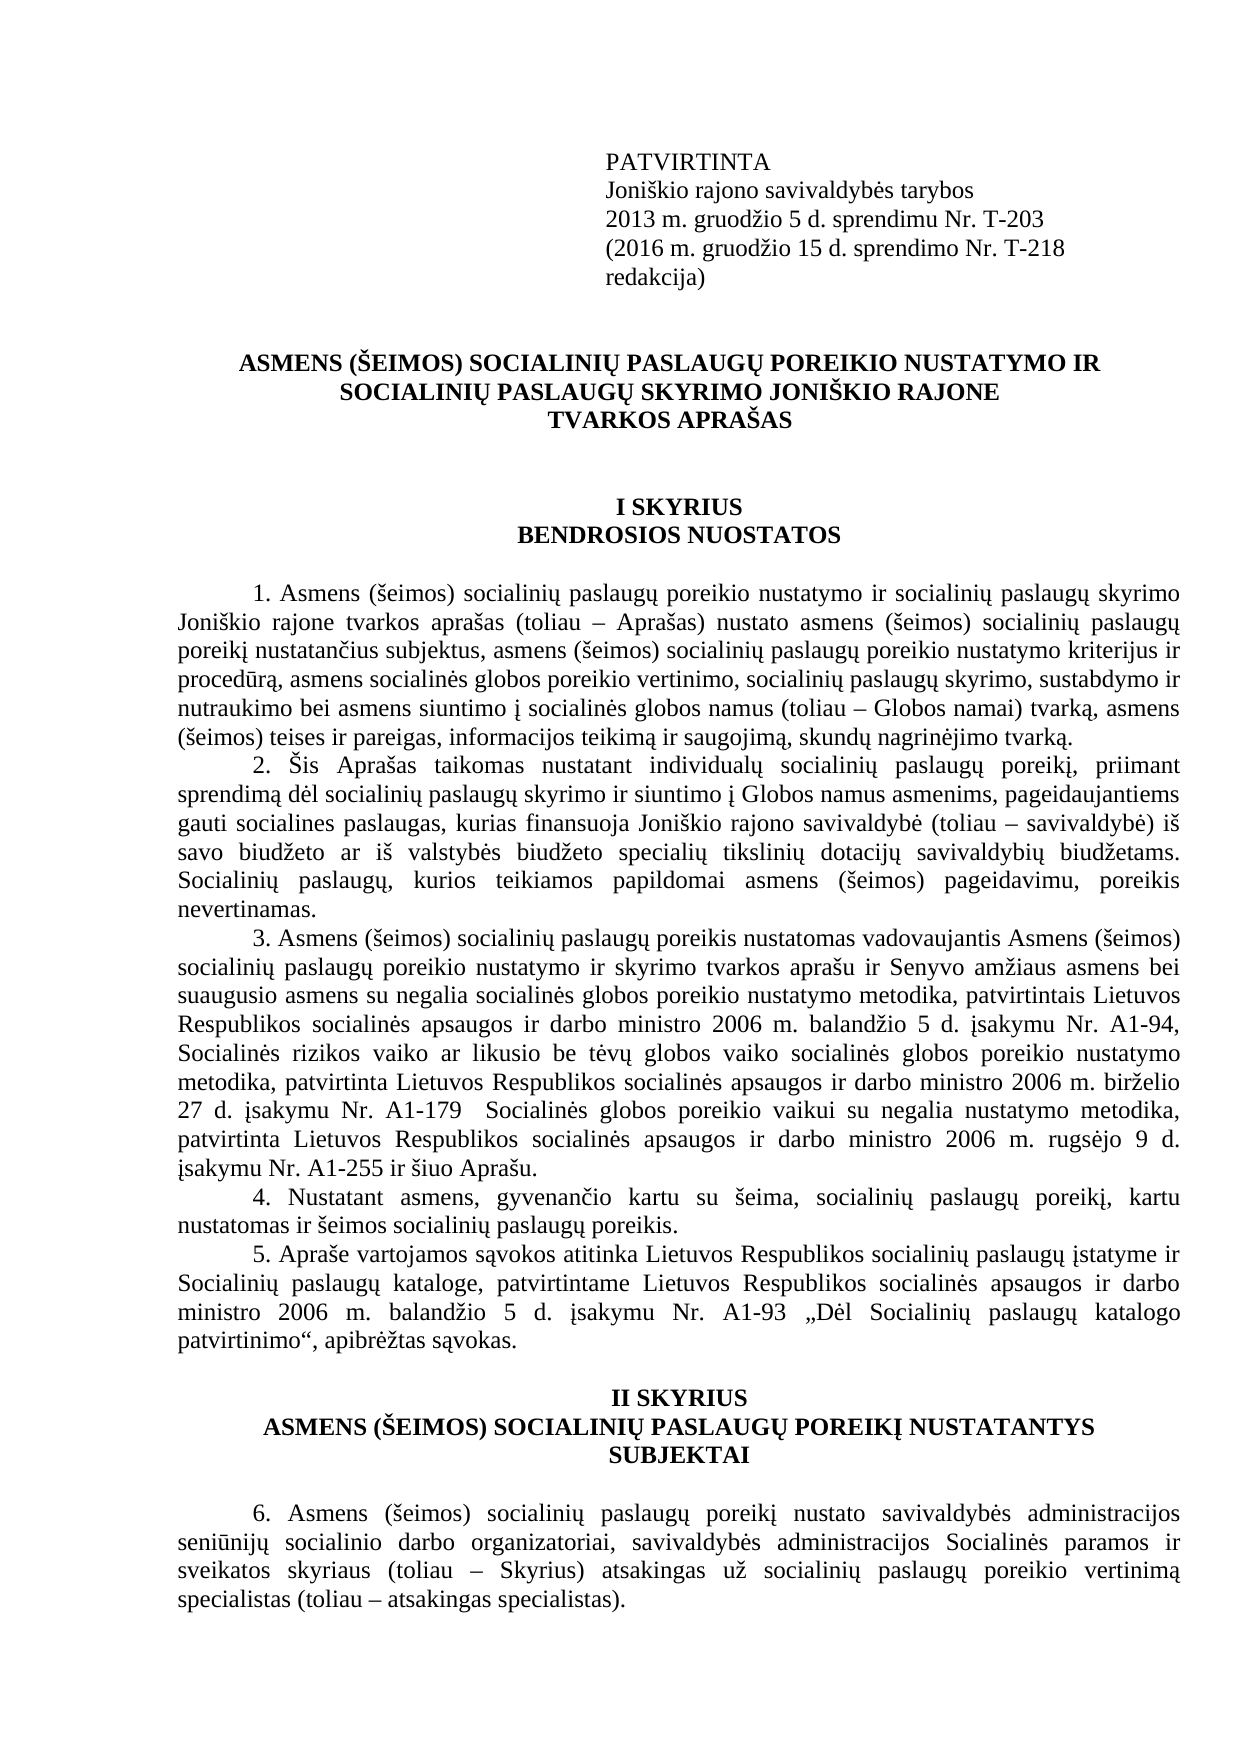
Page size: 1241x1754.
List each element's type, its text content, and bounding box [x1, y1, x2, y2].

text 4. Nustatant asmens, gyvenančio kartu su šeima, socialinių paslaugų poreikį, kartu nustatomas ir šeimos socialinių paslaugų poreikis. [177, 1182, 1181, 1239]
text ASMENS (ŠEIMOS) SOCIALINIŲ PASLAUGŲ POREIKĮ NUSTATANTYS [177, 1412, 1181, 1441]
text Joniškio rajono savivaldybės tarybos [605, 176, 1181, 204]
text SUBJEKTAI [177, 1441, 1181, 1469]
text I SKYRIUS [177, 492, 1181, 521]
text PatvirtintA [605, 147, 1181, 176]
text SOCIALINIŲ PASLAUGŲ SKYRIMO JONIŠKIO RAJONE [158, 377, 1181, 406]
text 3. Asmens (šeimos) socialinių paslaugų poreikis nustatomas vadovaujantis Asmens (šeimos) socialinių paslaugų poreikio nustatymo ir skyrimo tvarkos aprašu ir Senyvo amžiaus asmens bei suaugusio asmens su negalia socialinės globos poreikio nustatymo metodika, patvirtintais Lietuvos Respublikos socialinės apsaugos ir darbo ministro 2006 m. balandžio 5 d. įsakymu Nr. A1-94, Socialinės rizikos vaiko ar likusio be tėvų globos vaiko socialinės globos poreikio nustatymo metodika, patvirtinta Lietuvos Respublikos socialinės apsaugos ir darbo ministro 2006 m. birželio 27 d. įsakymu Nr. A1-179 Socialinės globos poreikio vaikui su negalia nustatymo metodika, patvirtinta Lietuvos Respublikos socialinės apsaugos ir darbo ministro 2006 m. rugsėjo 9 d. įsakymu Nr. A1-255 ir šiuo Aprašu. [177, 923, 1181, 1182]
text (2016 m. gruodžio 15 d. sprendimo Nr. T-218 [605, 233, 1181, 262]
text redakcija) [605, 262, 1181, 291]
text 5. Apraše vartojamos sąvokos atitinka Lietuvos Respublikos socialinių paslaugų įstatyme ir Socialinių paslaugų kataloge, patvirtintame Lietuvos Respublikos socialinės apsaugos ir darbo ministro 2006 m. balandžio 5 d. įsakymu Nr. A1-93 „Dėl Socialinių paslaugų katalogo patvirtinimo“, apibrėžtas sąvokas. [177, 1239, 1181, 1354]
text BENDROSIOS NUOSTATOS [177, 521, 1181, 549]
text 2013 m. gruodžio 5 d. sprendimu Nr. T-203 [605, 204, 1181, 233]
text II SKYRIUS [177, 1383, 1181, 1412]
text 1. Asmens (šeimos) socialinių paslaugų poreikio nustatymo ir socialinių paslaugų skyrimo Joniškio rajone tvarkos aprašas (toliau – Aprašas) nustato asmens (šeimos) socialinių paslaugų poreikį nustatančius subjektus, asmens (šeimos) socialinių paslaugų poreikio nustatymo kriterijus ir procedūrą, asmens socialinės globos poreikio vertinimo, socialinių paslaugų skyrimo, sustabdymo ir nutraukimo bei asmens siuntimo į socialinės globos namus (toliau – Globos namai) tvarką, asmens (šeimos) teises ir pareigas, informacijos teikimą ir saugojimą, skundų nagrinėjimo tvarką. [177, 578, 1181, 751]
text 2. Šis Aprašas taikomas nustatant individualų socialinių paslaugų poreikį, priimant sprendimą dėl socialinių paslaugų skyrimo ir siuntimo į Globos namus asmenims, pageidaujantiems gauti socialines paslaugas, kurias finansuoja Joniškio rajono savivaldybė (toliau – savivaldybė) iš savo biudžeto ar iš valstybės biudžeto specialių tikslinių dotacijų savivaldybių biudžetams. Socialinių paslaugų, kurios teikiamos papildomai asmens (šeimos) pageidavimu, poreikis nevertinamas. [177, 751, 1181, 923]
text TVARKOS APRAŠAS [158, 406, 1181, 434]
text ASMENS (ŠEIMOS) SOCIALINIŲ PASLAUGŲ POREIKIO NUSTATYMO IR [158, 348, 1181, 377]
text 6. Asmens (šeimos) socialinių paslaugų poreikį nustato savivaldybės administracijos seniūnijų socialinio darbo organizatoriai, savivaldybės administracijos Socialinės paramos ir sveikatos skyriaus (toliau – Skyrius) atsakingas už socialinių paslaugų poreikio vertinimą specialistas (toliau – atsakingas specialistas). [177, 1498, 1181, 1613]
